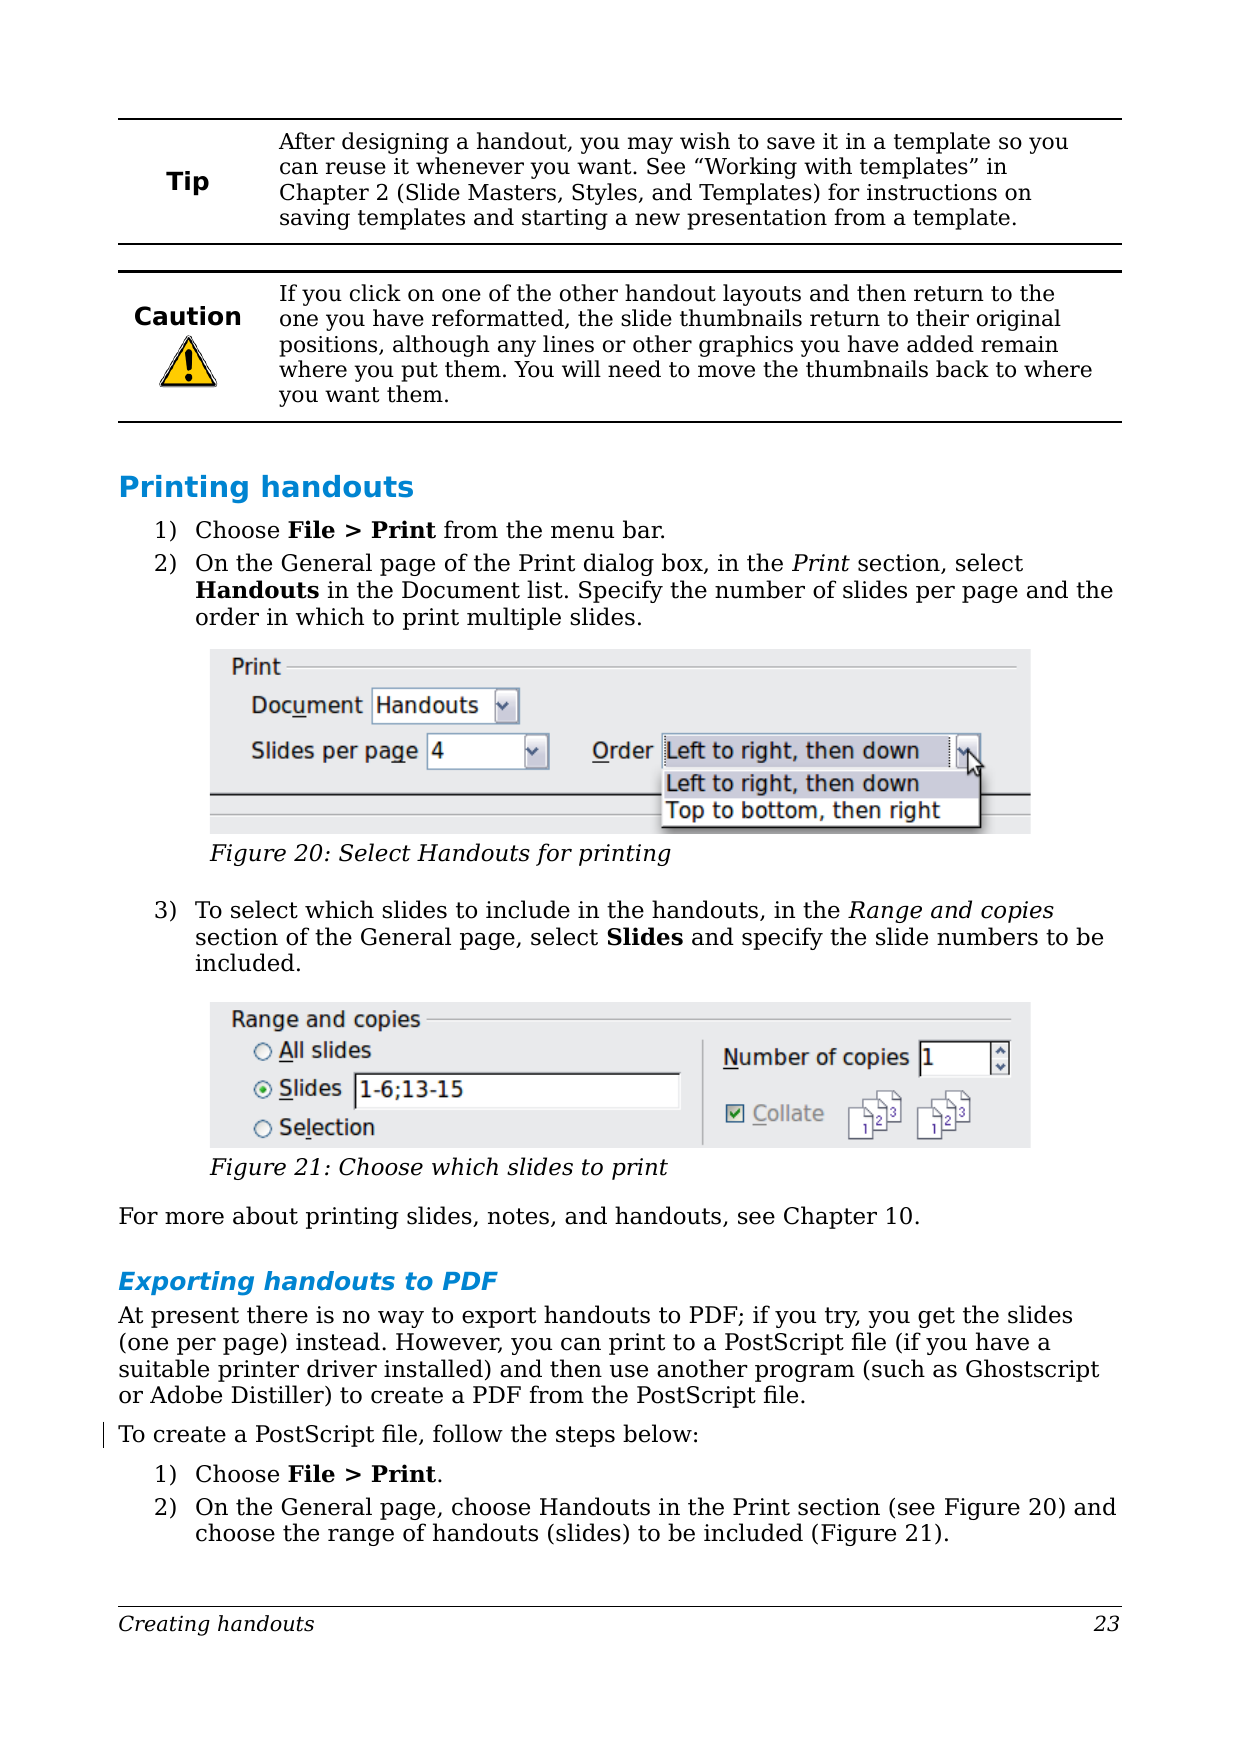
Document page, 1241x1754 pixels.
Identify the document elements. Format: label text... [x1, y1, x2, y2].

subtitle Printing handouts [118, 470, 1122, 504]
text For more about printing slides, notes, and handouts, see Chapter 10. [118, 1203, 1122, 1229]
text At present there is no way to export handouts to PDF; if you try, you get the slides (one per page) instead. However, you can print to a PostScript file (if you have a suitable printer driver installed) and then use another program (such as Ghostscript or Adobe Distiller) to create a PDF from the PostScript file. [118, 1302, 1122, 1409]
table_header After designing a handout, you may wish to save it in a template so you can reuse it whenever you want. See “Working with templates” in Chapter 2 (Slide Masters, Styles, and Templates) for instructions on saving templates and starting a new presentation from a template. [258, 120, 1122, 243]
list Choose File > Print from the menu bar. [177, 516, 1122, 543]
list On the General page of the Print dialog box, in the Print section, select Handouts in the Document list. Specify the number of slides per page and the order in which to print multiple slides. [177, 550, 1122, 630]
table_header Caution [118, 273, 257, 421]
table_header Tip [118, 120, 257, 243]
picture [209, 649, 1031, 834]
picture [155, 331, 220, 391]
text To create a PostScript file, follow the steps below: [118, 1422, 1122, 1448]
text Figure 21: Choose which slides to print [210, 1154, 1031, 1181]
subtitle Exporting handouts to PDF [118, 1267, 1122, 1296]
picture [209, 1002, 1031, 1148]
list Choose File > Print. [177, 1461, 1122, 1488]
table_header If you click on one of the other handout layouts and then return to the one you have reformatted, the slide thumbnails return to their original positions, although any lines or other graphics you have added remain where you put them. You will need to move the thumbnails back to where you want them. [258, 273, 1122, 421]
text Figure 20: Select Handouts for printing [210, 841, 1031, 867]
list On the General page, choose Handouts in the Print section (see Figure 20) and choose the range of handouts (slides) to be included (Figure 21). [177, 1494, 1122, 1547]
list To select which slides to include in the handouts, in the Range and copies section of the General page, select Slides and specify the slide numbers to be included. [177, 897, 1122, 977]
